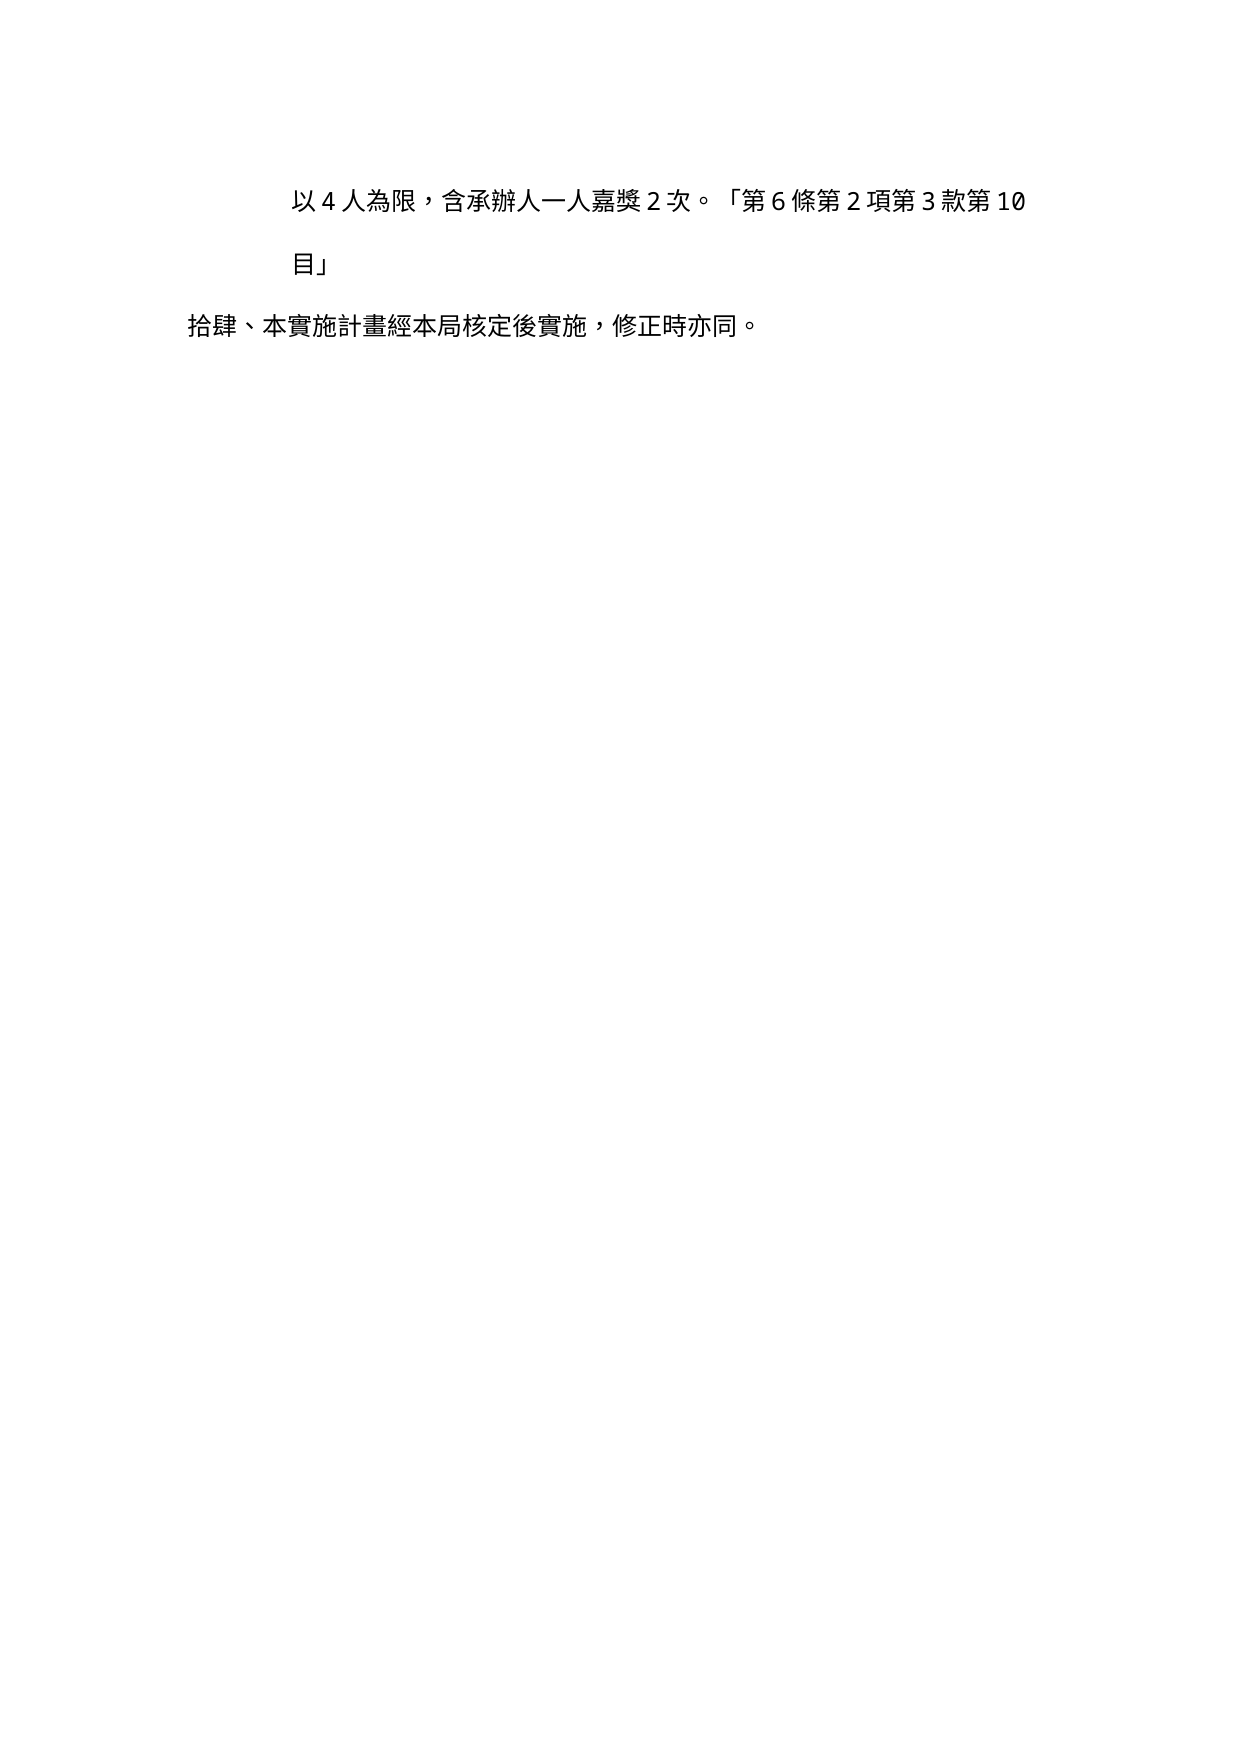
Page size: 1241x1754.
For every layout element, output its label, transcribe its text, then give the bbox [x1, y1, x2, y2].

text 以4人為限，含承辦人一人嘉獎2次。「第6條第2項第3款第10目」 [246, 158, 1053, 283]
text 拾肆、本實施計畫經本局核定後實施，修正時亦同。 [187, 283, 1053, 346]
